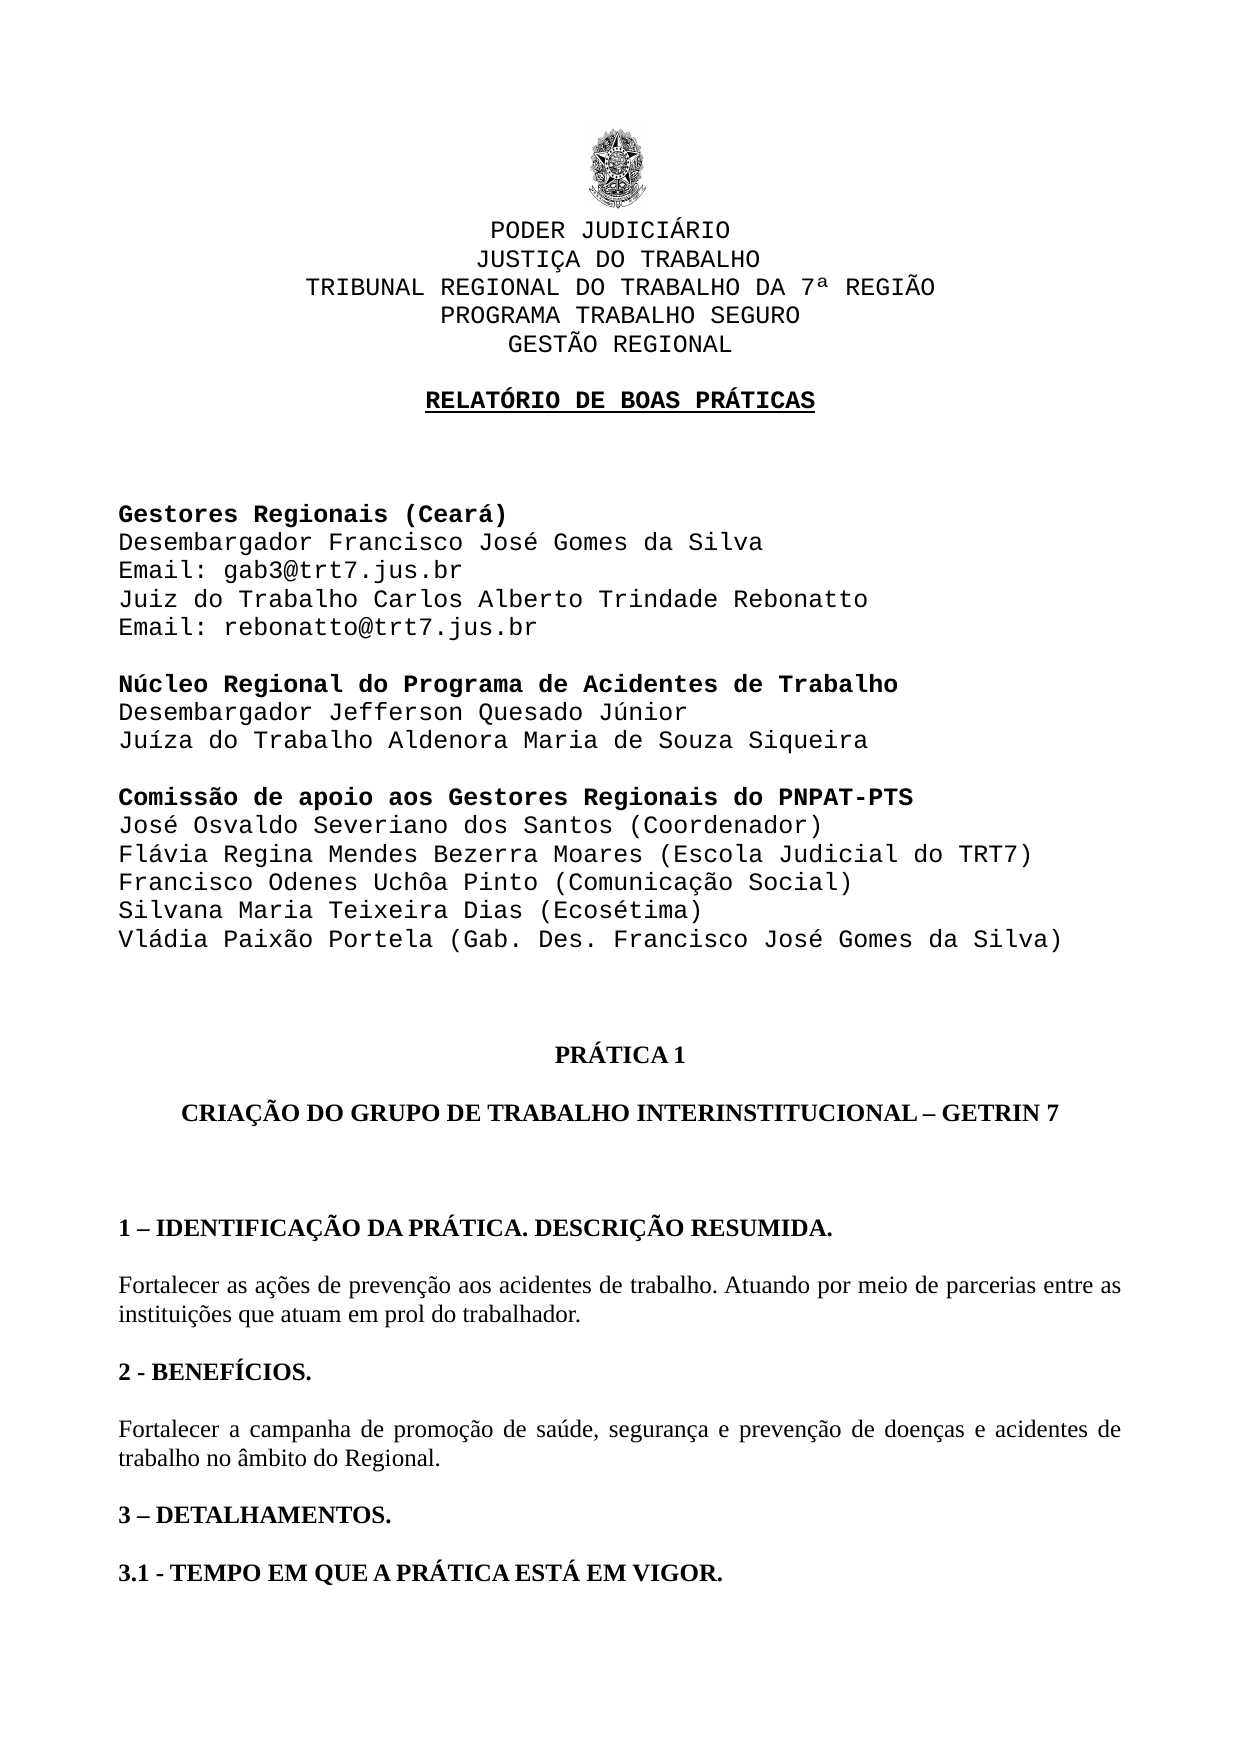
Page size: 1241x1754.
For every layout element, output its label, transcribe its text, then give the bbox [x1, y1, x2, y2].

text Fortalecer a campanha de promoção de saúde, segurança e prevenção de doenças e acidentes de trabalho no âmbito do Regional. [118, 1414, 1122, 1472]
text 3 – DETALHAMENTOS. [118, 1501, 1122, 1529]
subtitle TRIBUNAL REGIONAL DO TRABALHO DA 7ª REGIÃO [118, 275, 1122, 303]
text PODER JUDICIÁRIO [118, 218, 1117, 246]
text Desembargador Jefferson Quesado Júnior [118, 700, 1122, 728]
text RELATÓRIO DE BOAS PRÁTICAS [118, 388, 1122, 416]
text GESTÃO REGIONAL [118, 331, 1122, 360]
text Desembargador Francisco José Gomes da Silva [118, 530, 1122, 558]
text Vládia Paixão Portela (Gab. Des. Francisco José Gomes da Silva) [118, 926, 1122, 955]
text PRÁTICA 1 [118, 1041, 1122, 1069]
text Núcleo Regional do Programa de Acidentes de Trabalho [118, 671, 1122, 700]
text Juíza do Trabalho Aldenora Maria de Souza Siqueira [118, 728, 1122, 756]
text Francisco Odenes Uchôa Pinto (Comunicação Social) [118, 870, 1122, 898]
text Comissão de apoio aos Gestores Regionais do PNPAT-PTS [118, 785, 1122, 813]
text PROGRAMA TRABALHO SEGURO [118, 303, 1122, 331]
text Juiz do Trabalho Carlos Alberto Trindade Rebonatto [118, 586, 1122, 615]
text CRIAÇÃO DO GRUPO DE TRABALHO INTERINSTITUCIONAL – GETRIN 7 [118, 1098, 1122, 1127]
text Flávia Regina Mendes Bezerra Moares (Escola Judicial do TRT7) [118, 841, 1122, 870]
text Silvana Maria Teixeira Dias (Ecosétima) [118, 898, 1122, 926]
text Gestores Regionais (Ceará) [118, 501, 1122, 530]
text José Osvaldo Severiano dos Santos (Coordenador) [118, 813, 1122, 841]
text 3.1 - TEMPO EM QUE A PRÁTICA ESTÁ EM VIGOR. [118, 1558, 1122, 1587]
text 1 – IDENTIFICAÇÃO DA PRÁTICA. DESCRIÇÃO RESUMIDA. [118, 1213, 1122, 1242]
text Email: rebonatto@trt7.jus.br [118, 615, 1122, 643]
picture [588, 127, 647, 209]
text JUSTIÇA DO TRABALHO [118, 246, 1117, 275]
text Email: gab3@trt7.jus.br [118, 558, 1122, 586]
text 2 - BENEFÍCIOS. [118, 1357, 1122, 1386]
text Fortalecer as ações de prevenção aos acidentes de trabalho. Atuando por meio de parcerias entre as instituições que atuam em prol do trabalhador. [118, 1271, 1122, 1328]
